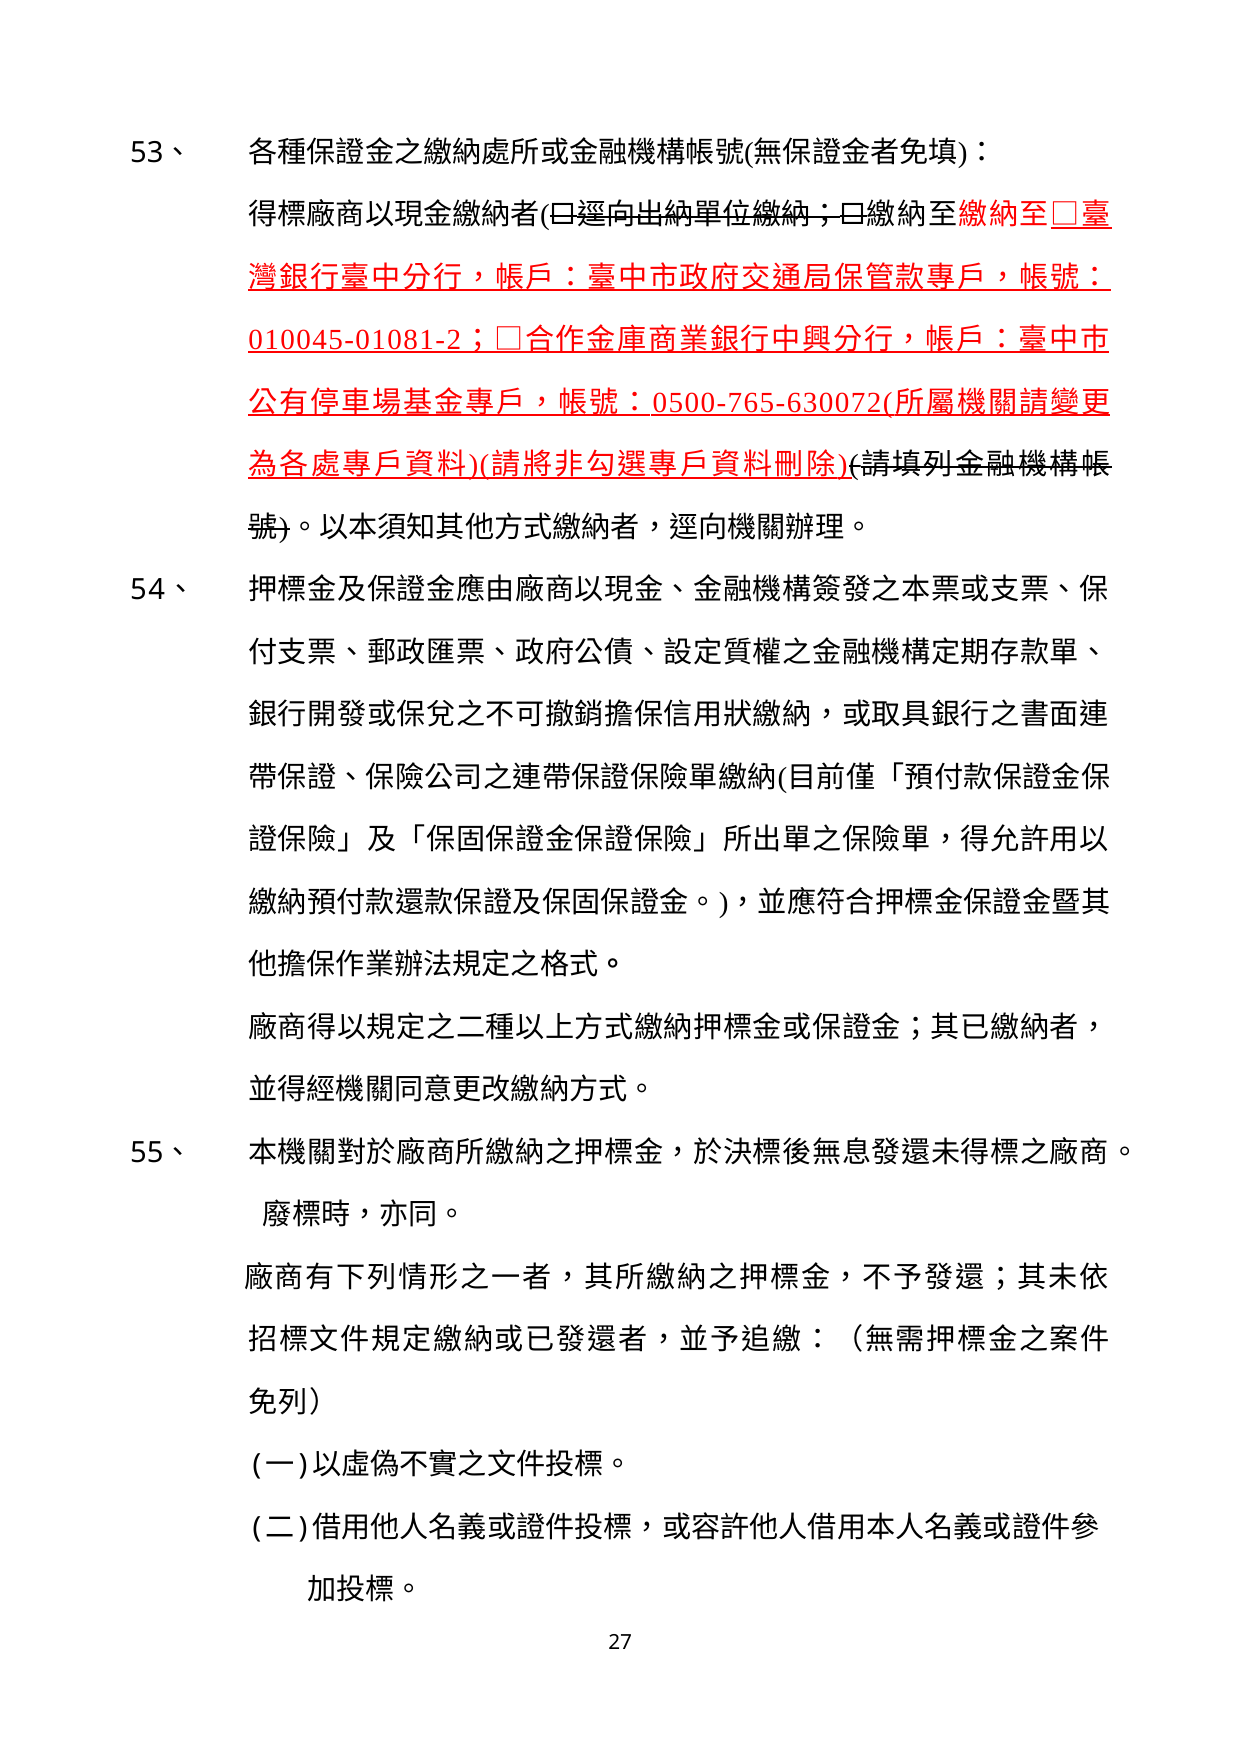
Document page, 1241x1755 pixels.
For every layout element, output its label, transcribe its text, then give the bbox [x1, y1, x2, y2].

list 本機關對於廠商所繳納之押標金，於決標後無息發還未得標之廠商。 廢標時，亦同。 [130, 1108, 1110, 1233]
text (一)以虛偽不實之文件投標。 [248, 1420, 1110, 1483]
text 廠商有下列情形之一者，其所繳納之押標金，不予發還；其未依招標文件規定繳納或已發還者，並予追繳：（無需押標金之案件免列） [244, 1233, 1110, 1420]
text 廠商得以規定之二種以上方式繳納押標金或保證金；其已繳納者，並得經機關同意更改繳納方式。 [248, 983, 1110, 1108]
list 押標金及保證金應由廠商以現金、金融機構簽發之本票或支票、保付支票、郵政匯票、政府公債、設定質權之金融機構定期存款單、銀行開發或保兌之不可撤銷擔保信用狀繳納，或取具銀行之書面連帶保證、保險公司之連帶保證保險單繳納(目前僅「預付款保證金保證保險」及「保固保證金保證保險」所出單之保險單，得允許用以繳納預付款還款保證及保固保證金。)，並應符合押標金保證金暨其他擔保作業辦法規定之格式。 [130, 545, 1110, 983]
text 為各處專戶資料)(請將非勾選專戶資料刪除)(請填列金融機構帳號)。以本須知其他方式繳納者，逕向機關辦理。 [248, 415, 1110, 545]
text (二)借用他人名義或證件投標，或容許他人借用本人名義或證件參加投標。 [248, 1483, 1110, 1608]
list 各種保證金之繳納處所或金融機構帳號(無保證金者免填)： [130, 108, 1110, 170]
text 010045-01081-2；□合作金庫商業銀行中興分行，帳戶：臺中巿公有停車場基金專戶，帳號：0500-765-630072(所屬機關請變更 [248, 291, 1110, 414]
text 得標廠商以現金繳納者(逕向出納單位繳納；繳納至繳納至□臺灣銀行臺中分行，帳戶：臺中市政府交通局保管款專戶，帳號： [248, 170, 1110, 289]
